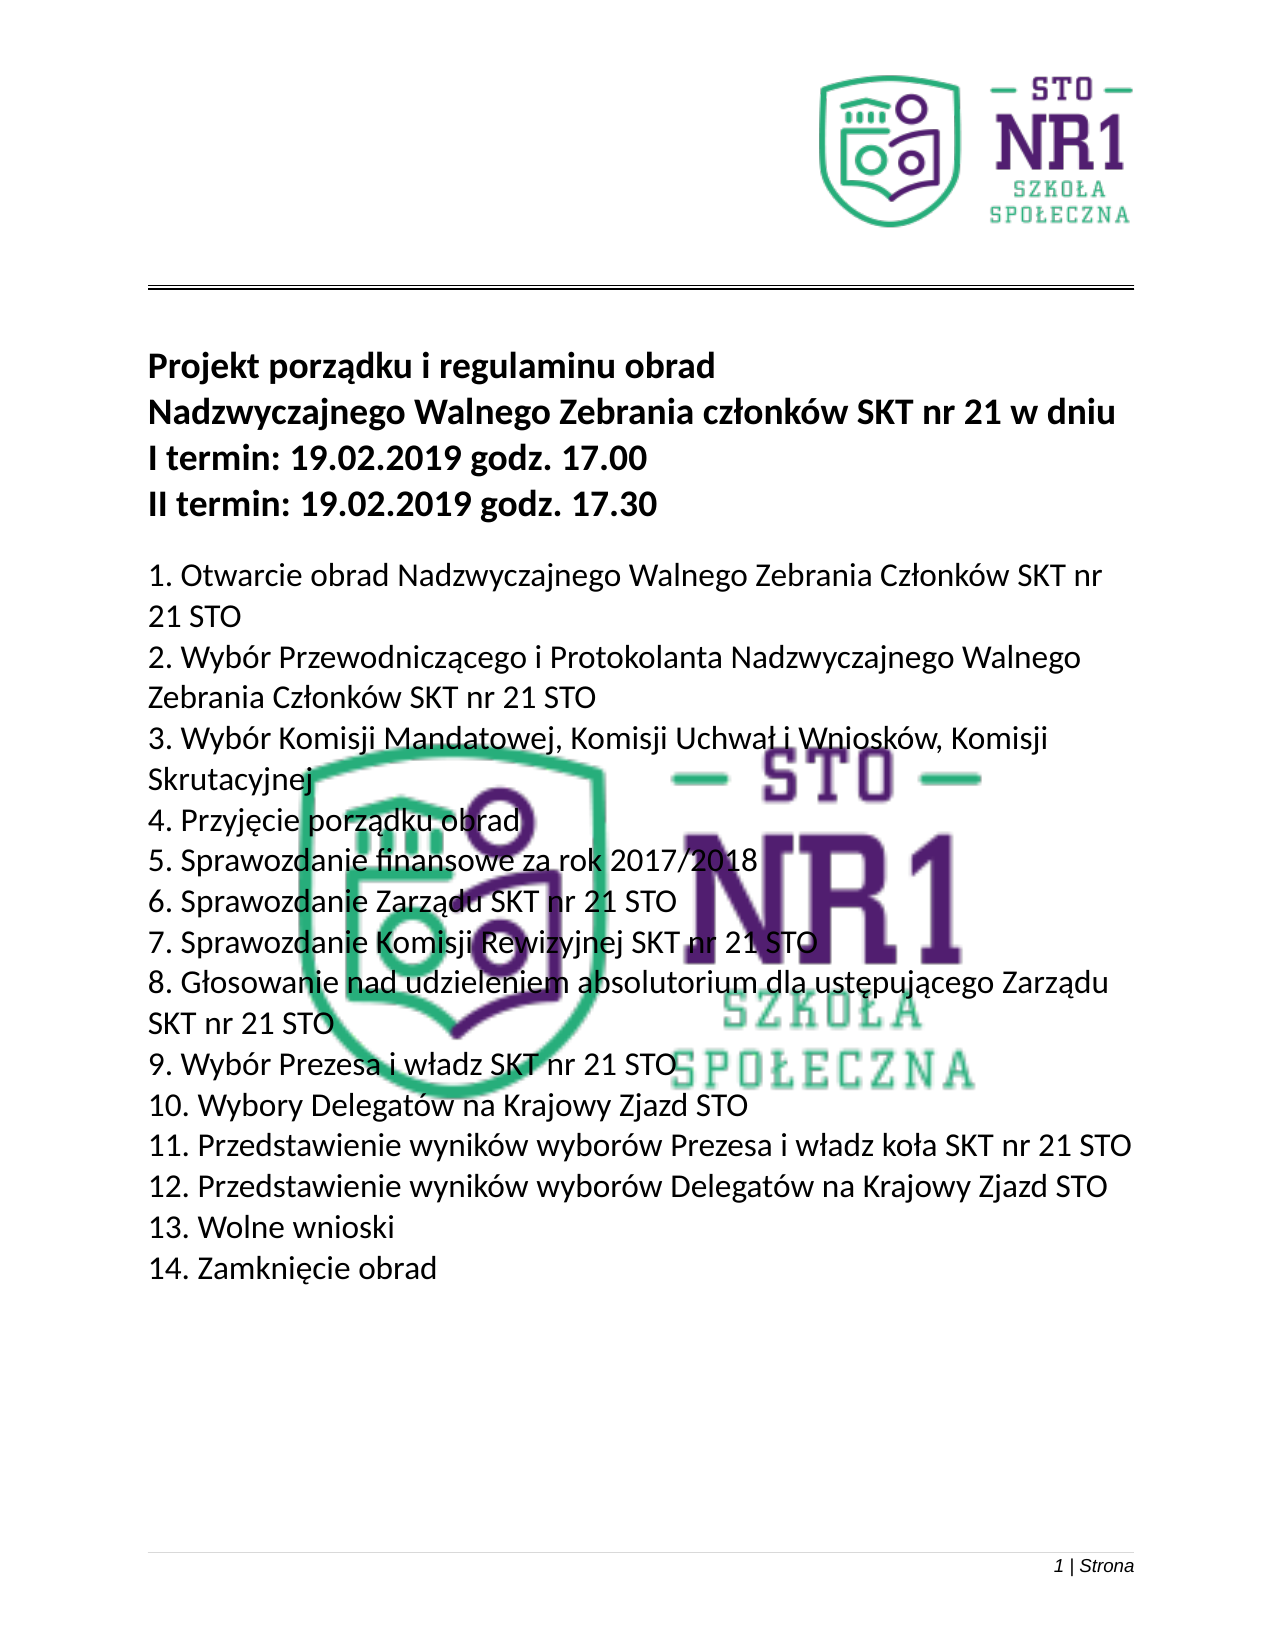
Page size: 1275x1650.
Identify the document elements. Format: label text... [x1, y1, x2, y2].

text 2. Wybór Przewodniczącego i Protokolanta Nadzwyczajnego Walnego Zebrania Członków SKT nr 21 STO [148, 636, 1134, 717]
picture [818, 73, 1133, 230]
text 10. Wybory Delegatów na Krajowy Zjazd STO [148, 1084, 1134, 1124]
text 11. Przedstawienie wyników wyborów Prezesa i władz koła SKT nr 21 STO [148, 1124, 1134, 1165]
text 12. Przedstawienie wyników wyborów Delegatów na Krajowy Zjazd STO [148, 1165, 1134, 1206]
text 8. Głosowanie nad udzieleniem absolutorium dla ustępującego Zarządu SKT nr 21 STO [148, 962, 1134, 1043]
text 7. Sprawozdanie Komisji Rewizyjnej SKT nr 21 STO [148, 921, 1134, 962]
text 1. Otwarcie obrad Nadzwyczajnego Walnego Zebrania Członków SKT nr 21 STO [148, 554, 1134, 636]
text 9. Wybór Prezesa i władz SKT nr 21 STO [148, 1043, 1134, 1084]
text Projekt porządku i regulaminu obrad [148, 342, 1134, 388]
text 13. Wolne wnioski [148, 1206, 1134, 1247]
text 3. Wybór Komisji Mandatowej, Komisji Uchwał i Wniosków, Komisji Skrutacyjnej [148, 717, 1134, 799]
text Nadzwyczajnego Walnego Zebrania członków SKT nr 21 w dniu I termin: 19.02.2019 godz. 17.00 [148, 388, 1134, 480]
text 14. Zamknięcie obrad [148, 1247, 1134, 1287]
text 6. Sprawozdanie Zarządu SKT nr 21 STO [148, 880, 1134, 921]
text II termin: 19.02.2019 godz. 17.30 [148, 480, 1134, 526]
text 5. Sprawozdanie finansowe za rok 2017/2018 [148, 839, 1134, 880]
text 4. Przyjęcie porządku obrad [148, 799, 1134, 839]
